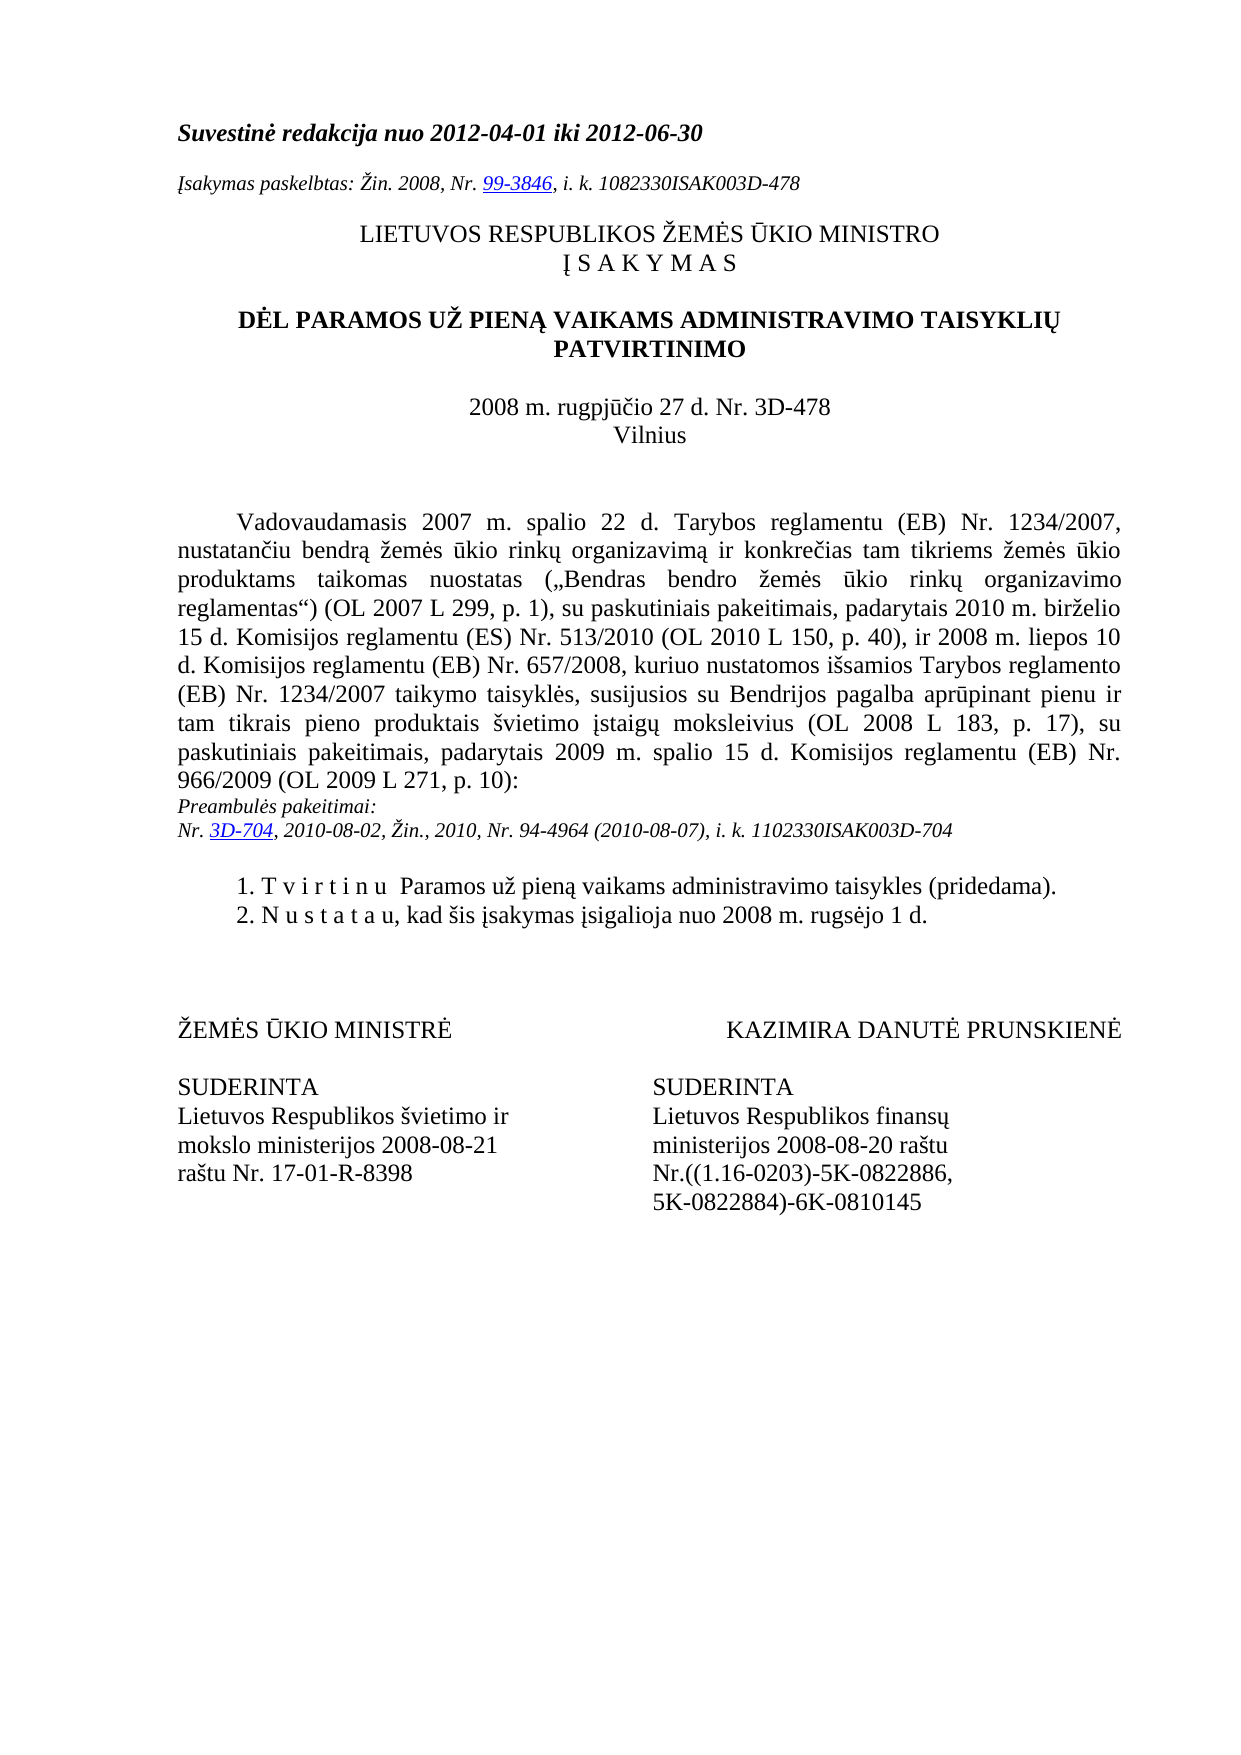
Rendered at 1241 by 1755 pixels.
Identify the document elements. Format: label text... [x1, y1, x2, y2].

text SUDERINTA SUDERINTA [177, 1072, 1122, 1101]
text Nr. 3D-704, 2010-08-02, Žin., 2010, Nr. 94-4964 (2010-08-07), i. k. 1102330ISAK003D-704 [177, 818, 1122, 842]
text DĖL PARAMOS UŽ PIENĄ VAIKAMS ADMINISTRAVIMO TAISYKLIŲ PATVIRTINIMO [177, 305, 1122, 363]
text Suvestinė redakcija nuo 2012-04-01 iki 2012-06-30 [177, 118, 1122, 147]
text mokslo ministerijos 2008-08-21 ministerijos 2008-08-20 raštu [177, 1130, 1122, 1158]
text ŽEMĖS ŪKIO MINISTRĖ KAZIMIRA DANUTĖ PRUNSKIENĖ [177, 1015, 1122, 1043]
text 5K-0822884)-6K-0810145 [652, 1187, 1122, 1216]
text LIETUVOS RESPUBLIKOS ŽEMĖS ŪKIO MINISTRO [177, 219, 1122, 248]
text Preambulės pakeitimai: [177, 794, 1122, 818]
text 1. Tvirtinu Paramos už pieną vaikams administravimo taisykles (pridedama). [177, 871, 1122, 900]
text 2. Nustatau, kad šis įsakymas įsigalioja nuo 2008 m. rugsėjo 1 d. [177, 900, 1122, 928]
text raštu Nr. 17-01-R-8398 Nr.((1.16-0203)-5K-0822886, [177, 1158, 1122, 1187]
text Lietuvos Respublikos švietimo ir Lietuvos Respublikos finansų [177, 1101, 1122, 1130]
text Vilnius [177, 420, 1122, 449]
text 2008 m. rugpjūčio 27 d. Nr. 3D-478 [177, 392, 1122, 420]
text Įsakymas paskelbtas: Žin. 2008, Nr. 99-3846, i. k. 1082330ISAK003D-478 [177, 171, 1122, 195]
text Vadovaudamasis 2007 m. spalio 22 d. Tarybos reglamentu (EB) Nr. 1234/2007, nustatančiu bendrą žemės ūkio rinkų organizavimą ir konkrečias tam tikriems žemės ūkio produktams taikomas nuostatas („Bendras bendro žemės ūkio rinkų organizavimo reglamentas“) (OL 2007 L 299, p. 1), su paskutiniais pakeitimais, padarytais 2010 m. birželio 15 d. Komisijos reglamentu (ES) Nr. 513/2010 (OL 2010 L 150, p. 40), ir 2008 m. liepos 10 d. Komisijos reglamentu (EB) Nr. 657/2008, kuriuo nustatomos išsamios Tarybos reglamento (EB) Nr. 1234/2007 taikymo taisyklės, susijusios su Bendrijos pagalba aprūpinant pienu ir tam tikrais pieno produktais švietimo įstaigų moksleivius (OL 2008 L 183, p. 17), su paskutiniais pakeitimais, padarytais 2009 m. spalio 15 d. Komisijos reglamentu (EB) Nr. 966/2009 (OL 2009 L 271, p. 10): [177, 507, 1122, 794]
text ĮSAKYMAS [177, 248, 1122, 277]
